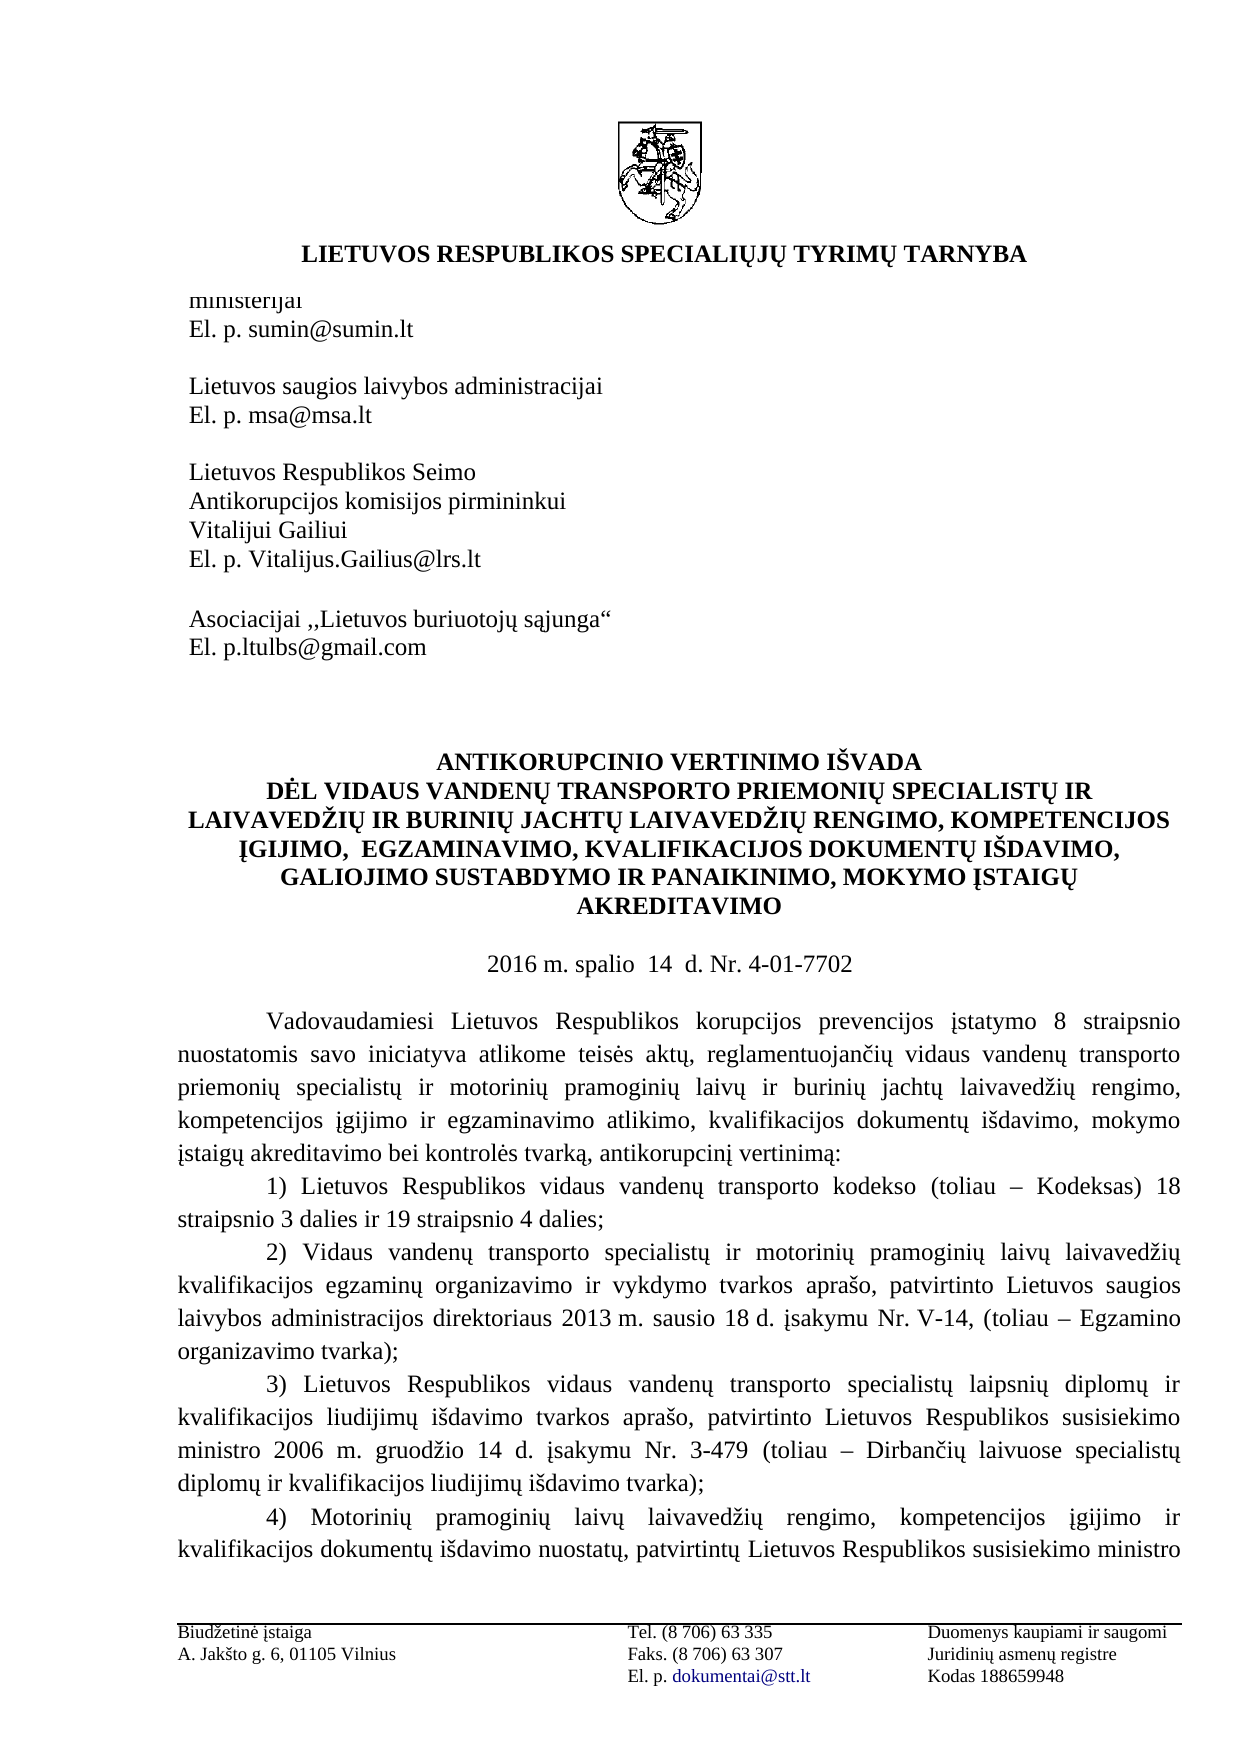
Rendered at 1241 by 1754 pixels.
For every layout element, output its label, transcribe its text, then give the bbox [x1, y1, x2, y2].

text ANTIKORUPCINIO VERTINIMO IŠVADA [177, 747, 1181, 776]
text LIETUVOS RESPUBLIKOS SPECIALIŲJŲ TYRIMŲ TARNYBA [183, 239, 1146, 268]
text DĖL VIDAUS VANDENŲ TRANSPORTO PRIEMONIŲ SPECIALISTŲ IR LAIVAVEDŽIŲ IR BURINIŲ JACHTŲ LAIVAVEDŽIŲ RENGIMO, KOMPETENCIJOS ĮGIJIMO, EGZAMINAVIMO, KVALIFIKACIJOS DOKUMENTŲ IŠDAVIMO, GALIOJIMO SUSTABDYMO IR PANAIKINIMO, MOKYMO ĮSTAIGŲ AKREDITAVIMO [177, 776, 1181, 920]
table_cell [631, 314, 712, 719]
text Vadovaudamiesi Lietuvos Respublikos korupcijos prevencijos įstatymo 8 straipsnio nuostatomis savo iniciatyva atlikome teisės aktų, reglamentuojančių vidaus vandenų transporto priemonių specialistų ir motorinių pramoginių laivų ir burinių jachtų laivavedžių rengimo, kompetencijos įgijimo ir egzaminavimo atlikimo, kvalifikacijos dokumentų išdavimo, mokymo įstaigų akreditavimo bei kontrolės tvarką, antikorupcinį vertinimą: [177, 1006, 1181, 1167]
text 2) Vidaus vandenų transporto specialistų ir motorinių pramoginių laivų laivavedžių kvalifikacijos egzaminų organizavimo ir vykdymo tvarkos aprašo, patvirtinto Lietuvos saugios laivybos administracijos direktoriaus 2013 m. sausio 18 d. įsakymu Nr. V-14, (toliau – Egzamino organizavimo tvarka); [177, 1237, 1181, 1365]
text 3) Lietuvos Respublikos vidaus vandenų transporto specialistų laipsnių diplomų ir kvalifikacijos liudijimų išdavimo tvarkos aprašo, patvirtinto Lietuvos Respublikos susisiekimo ministro 2006 m. gruodžio 14 d. įsakymu Nr. 3-479 (toliau – Dirbančių laivuose specialistų diplomų ir kvalifikacijos liudijimų išdavimo tvarka); [177, 1369, 1181, 1497]
text 4) Motorinių pramoginių laivų laivavedžių rengimo, kompetencijos įgijimo ir kvalifikacijos dokumentų išdavimo nuostatų, patvirtintų Lietuvos Respublikos susisiekimo ministro [177, 1502, 1181, 1563]
table_header [699, 297, 849, 314]
table_cell [712, 314, 737, 719]
table_header [1161, 256, 1197, 314]
text 2016 m. spalio 14 d. Nr. 4-01-7702 [177, 949, 1181, 977]
table_cell [885, 314, 1197, 719]
table_header [631, 297, 699, 314]
table_cell [737, 314, 884, 719]
text 1) Lietuvos Respublikos vidaus vandenų transporto kodekso (toliau – Kodeksas) 18 straipsnio 3 dalies ir 19 straipsnio 4 dalies; [177, 1171, 1181, 1233]
table_header Lietuvos Respublikos susisiekimo ministerijai El. p. sumin@sumin.lt Lietuvos saugios laivybos administracijai El. p. msa@msa.lt Lietuvos Respublikos Seimo Antikorupcijos komisijos pirmininkui Vitalijui Gailiui El. p. Vitalijus.Gailius@lrs.lt Asociacijai ,,Lietuvos buriuotojų sąjunga“ El. p.ltulbs@gmail.com [177, 256, 631, 719]
table_header [849, 256, 1161, 314]
